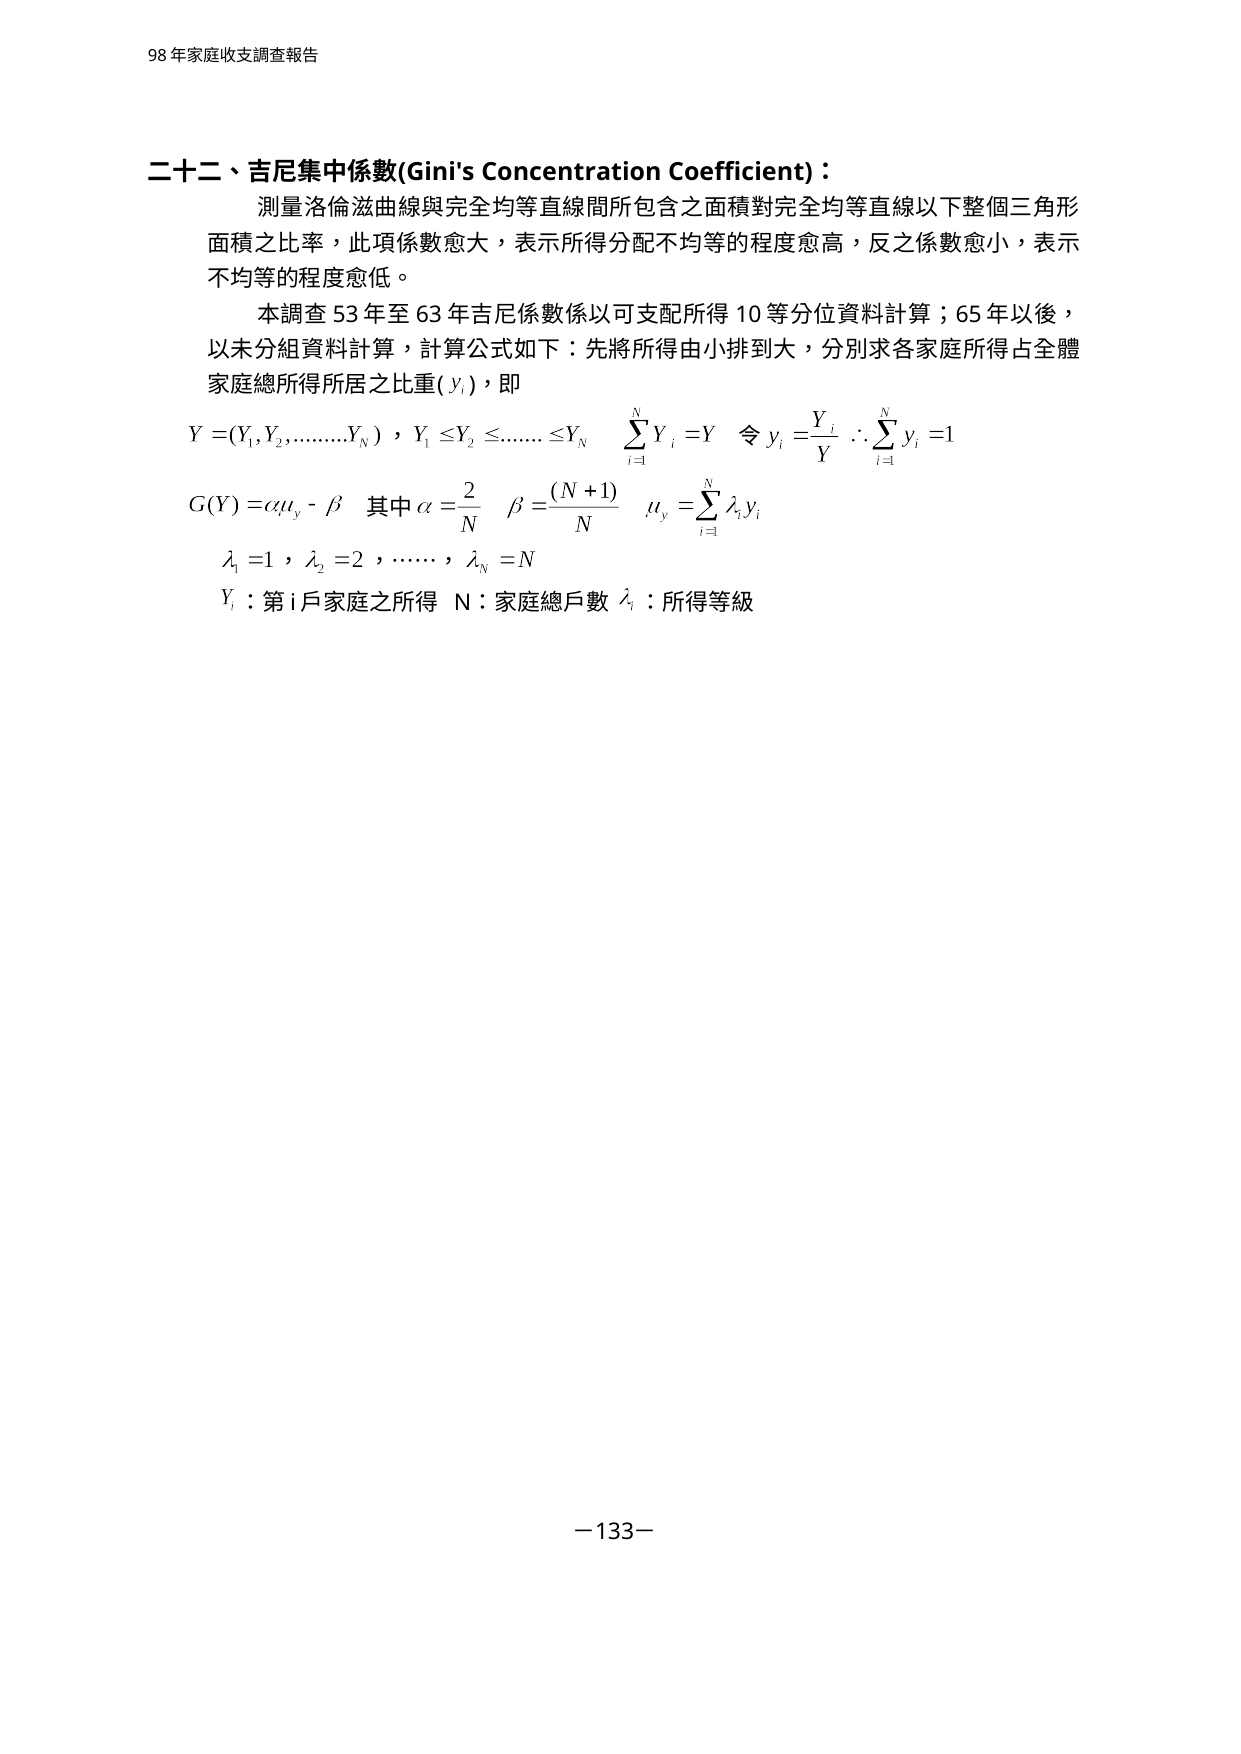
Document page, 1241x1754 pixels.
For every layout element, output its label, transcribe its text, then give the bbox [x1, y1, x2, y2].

text ，，……， [148, 542, 1081, 580]
text 其中 [148, 471, 1081, 542]
text ， 令 [148, 400, 1081, 471]
text ：第i戶家庭之所得 N：家庭總戶數 ：所得等級 [148, 580, 1081, 618]
text 二十二、吉尼集中係數(Gini's Concentration Coefficient)： [148, 150, 1081, 187]
text 測量洛倫滋曲線與完全均等直線間所包含之面積對完全均等直線以下整個三角形面積之比率，此項係數愈大，表示所得分配不均等的程度愈高，反之係數愈小，表示不均等的程度愈低。 [207, 187, 1081, 294]
text 本調查53年至63年吉尼係數係以可支配所得10等分位資料計算；65年以後，以未分組資料計算，計算公式如下：先將所得由小排到大，分別求各家庭所得占全體家庭總所得所居之比重()，即 [207, 294, 1081, 400]
